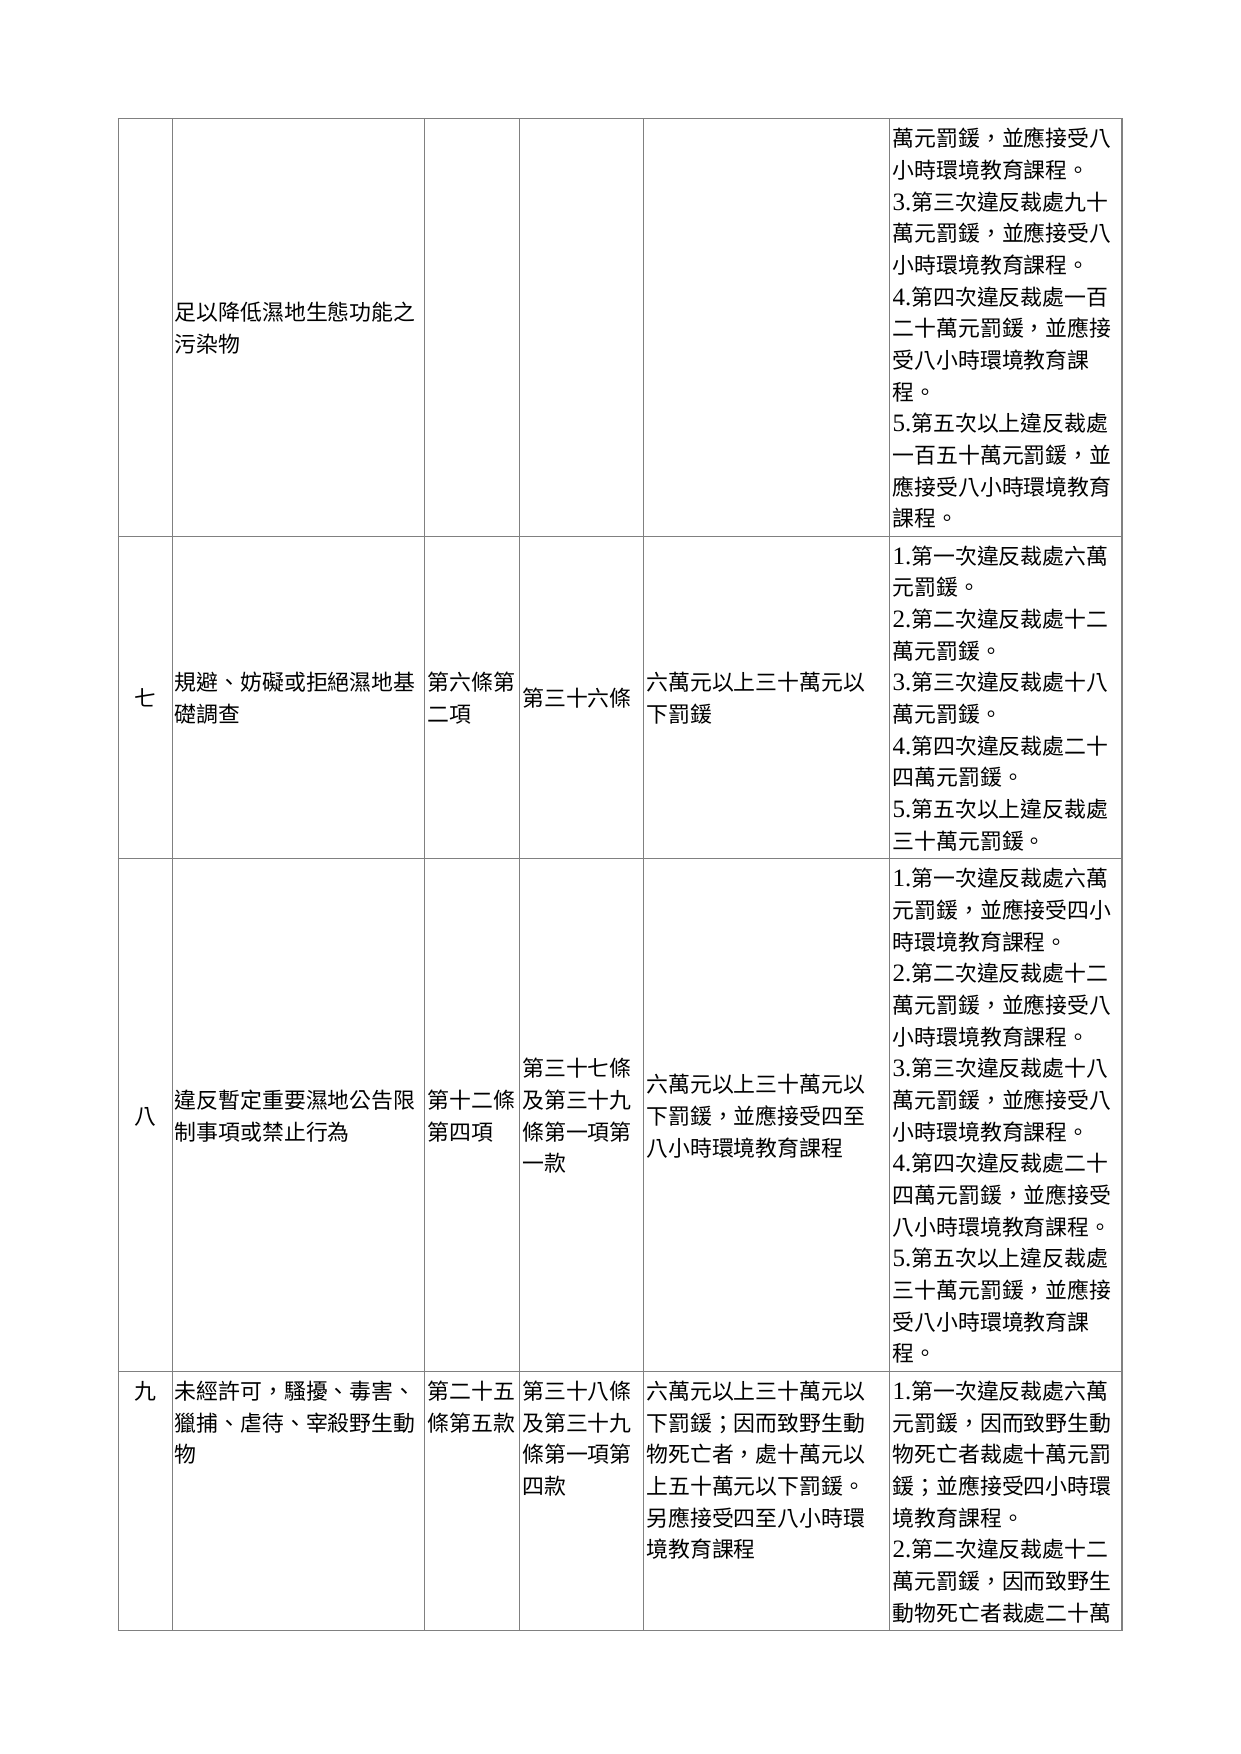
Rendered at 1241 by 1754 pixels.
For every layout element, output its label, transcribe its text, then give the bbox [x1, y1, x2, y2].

table_cell 足以降低濕地生態功能之污染物 [173, 119, 424, 536]
table_cell 第二十五條第五款 [425, 1372, 519, 1630]
table_cell 萬元罰鍰，並應接受八小時環境教育課程。 3.第三次違反裁處九十萬元罰鍰，並應接受八小時環境教育課程。 4.第四次違反裁處一百二十萬元罰鍰，並應接受八小時環境教育課程。 5.第五次以上違反裁處一百五十萬元罰鍰，並應接受八小時環境教育課程。 [890, 119, 1121, 536]
table_cell 第六條第二項 [425, 537, 519, 858]
table_cell 六萬元以上三十萬元以下罰鍰；因而致野生動物死亡者，處十萬元以上五十萬元以下罰鍰。另應接受四至八小時環境教育課程 [644, 1372, 889, 1630]
table_cell 違反暫定重要濕地公告限制事項或禁止行為 [173, 859, 424, 1371]
table_cell 1.第一次違反裁處六萬元罰鍰，因而致野生動物死亡者裁處十萬元罰鍰；並應接受四小時環境教育課程。 2.第二次違反裁處十二萬元罰鍰，因而致野生動物死亡者裁處二十萬 [890, 1372, 1121, 1630]
table_cell 規避、妨礙或拒絕濕地基礎調查 [173, 537, 424, 858]
table_cell 第三十八條及第三十九條第一項第四款 [520, 1372, 643, 1630]
table_cell 未經許可，騷擾、毒害、獵捕、虐待、宰殺野生動物 [173, 1372, 424, 1630]
table_cell 1.第一次違反裁處六萬元罰鍰。 2.第二次違反裁處十二萬元罰鍰。 3.第三次違反裁處十八萬元罰鍰。 4.第四次違反裁處二十四萬元罰鍰。 5.第五次以上違反裁處三十萬元罰鍰。 [890, 537, 1121, 858]
table_cell 六萬元以上三十萬元以下罰鍰，並應接受四至八小時環境教育課程 [644, 859, 889, 1371]
table_cell [520, 119, 643, 536]
table_cell 六萬元以上三十萬元以下罰鍰 [644, 537, 889, 858]
table_cell 第三十七條及第三十九條第一項第一款 [520, 859, 643, 1371]
table_cell 1.第一次違反裁處六萬元罰鍰，並應接受四小時環境教育課程。 2.第二次違反裁處十二萬元罰鍰，並應接受八小時環境教育課程。 3.第三次違反裁處十八萬元罰鍰，並應接受八小時環境教育課程。 4.第四次違反裁處二十四萬元罰鍰，並應接受八小時環境教育課程。 5.第五次以上違反裁處三十萬元罰鍰，並應接受八小時環境教育課程。 [890, 859, 1121, 1371]
table_cell 九 [119, 1372, 172, 1630]
table_cell [119, 119, 172, 536]
table_cell 七 [119, 537, 172, 858]
table_cell [644, 119, 889, 536]
table_cell 第十二條第四項 [425, 859, 519, 1371]
table_cell 第三十六條 [520, 537, 643, 858]
table_cell [425, 119, 519, 536]
table_cell 八 [119, 859, 172, 1371]
